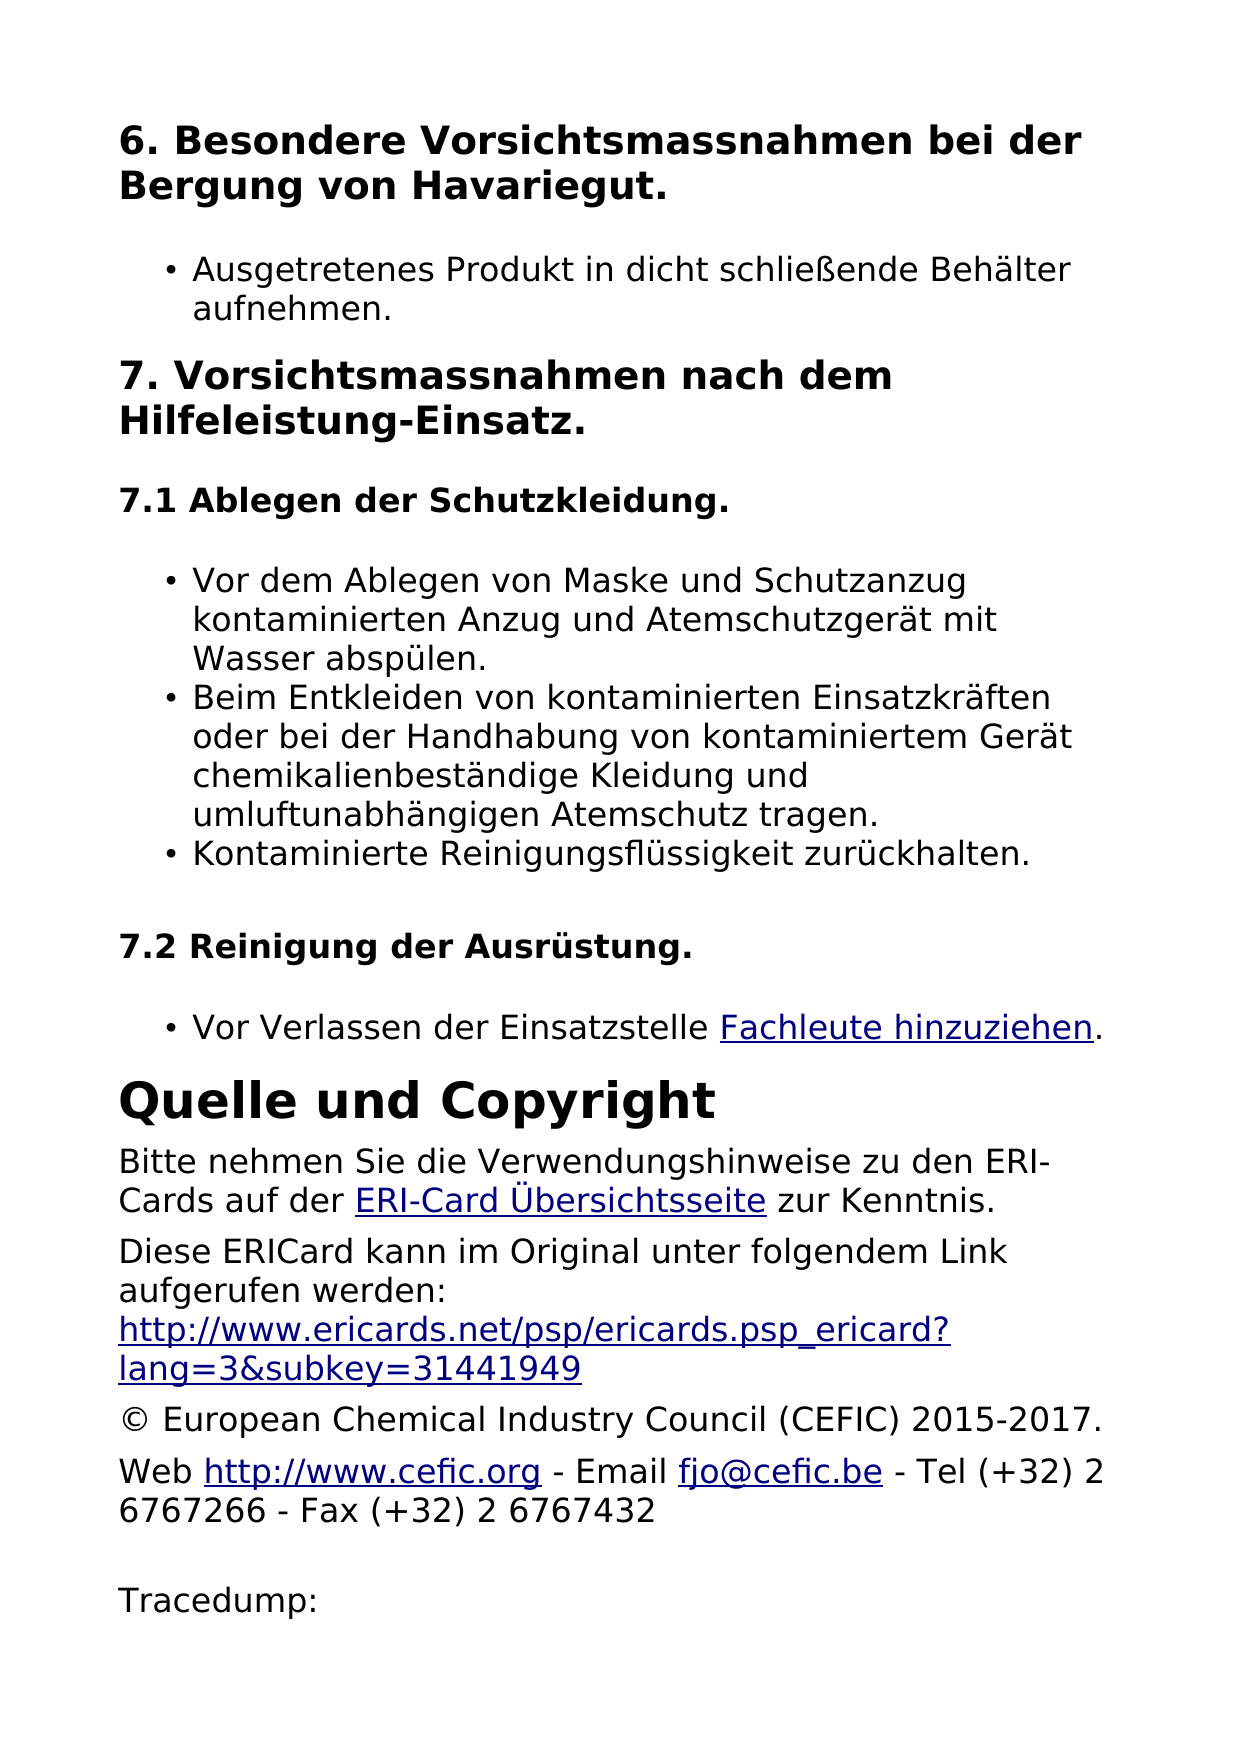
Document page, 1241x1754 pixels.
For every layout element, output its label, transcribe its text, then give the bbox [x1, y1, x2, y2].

list Vor Verlassen der Einsatzstelle Fachleute hinzuziehen. [177, 1008, 1122, 1047]
text Tracedump: [118, 1542, 1122, 1620]
text © European Chemical Industry Council (CEFIC) 2015-2017. [118, 1401, 1122, 1440]
list Ausgetretenes Produkt in dicht schließende Behälter aufnehmen. [177, 251, 1122, 328]
subtitle 7.1 Ablegen der Schutzkleidung. [118, 481, 1122, 520]
list Beim Entkleiden von kontaminierten Einsatzkräften oder bei der Handhabung von kontaminiertem Gerät chemikalienbeständige Kleidung und umluftunabhängigen Atemschutz tragen. [177, 678, 1122, 834]
text Web http://www.cefic.org - Email fjo@cefic.be - Tel (+32) 2 6767266 - Fax (+32) 2 6767432 [118, 1452, 1122, 1530]
subtitle 7. Vorsichtsmassnahmen nach dem Hilfeleistung-Einsatz. [118, 353, 1122, 444]
subtitle 6. Besondere Vorsichtsmassnahmen bei der Bergung von Havariegut. [118, 118, 1122, 208]
list Kontaminierte Reinigungsflüssigkeit zurückhalten. [177, 834, 1122, 873]
subtitle 7.2 Reinigung der Ausrüstung. [118, 927, 1122, 966]
subtitle Quelle und Copyright [118, 1072, 1122, 1130]
list Vor dem Ablegen von Maske und Schutzanzug kontaminierten Anzug und Atemschutzgerät mit Wasser abspülen. [177, 562, 1122, 678]
text Bitte nehmen Sie die Verwendungshinweise zu den ERI-Cards auf der ERI-Card Übersichtsseite zur Kenntnis. [118, 1143, 1122, 1220]
text Diese ERICard kann im Original unter folgendem Link aufgerufen werden: http://www.ericards.net/psp/ericards.psp_ericard?lang=3&subkey=31441949 [118, 1233, 1122, 1388]
